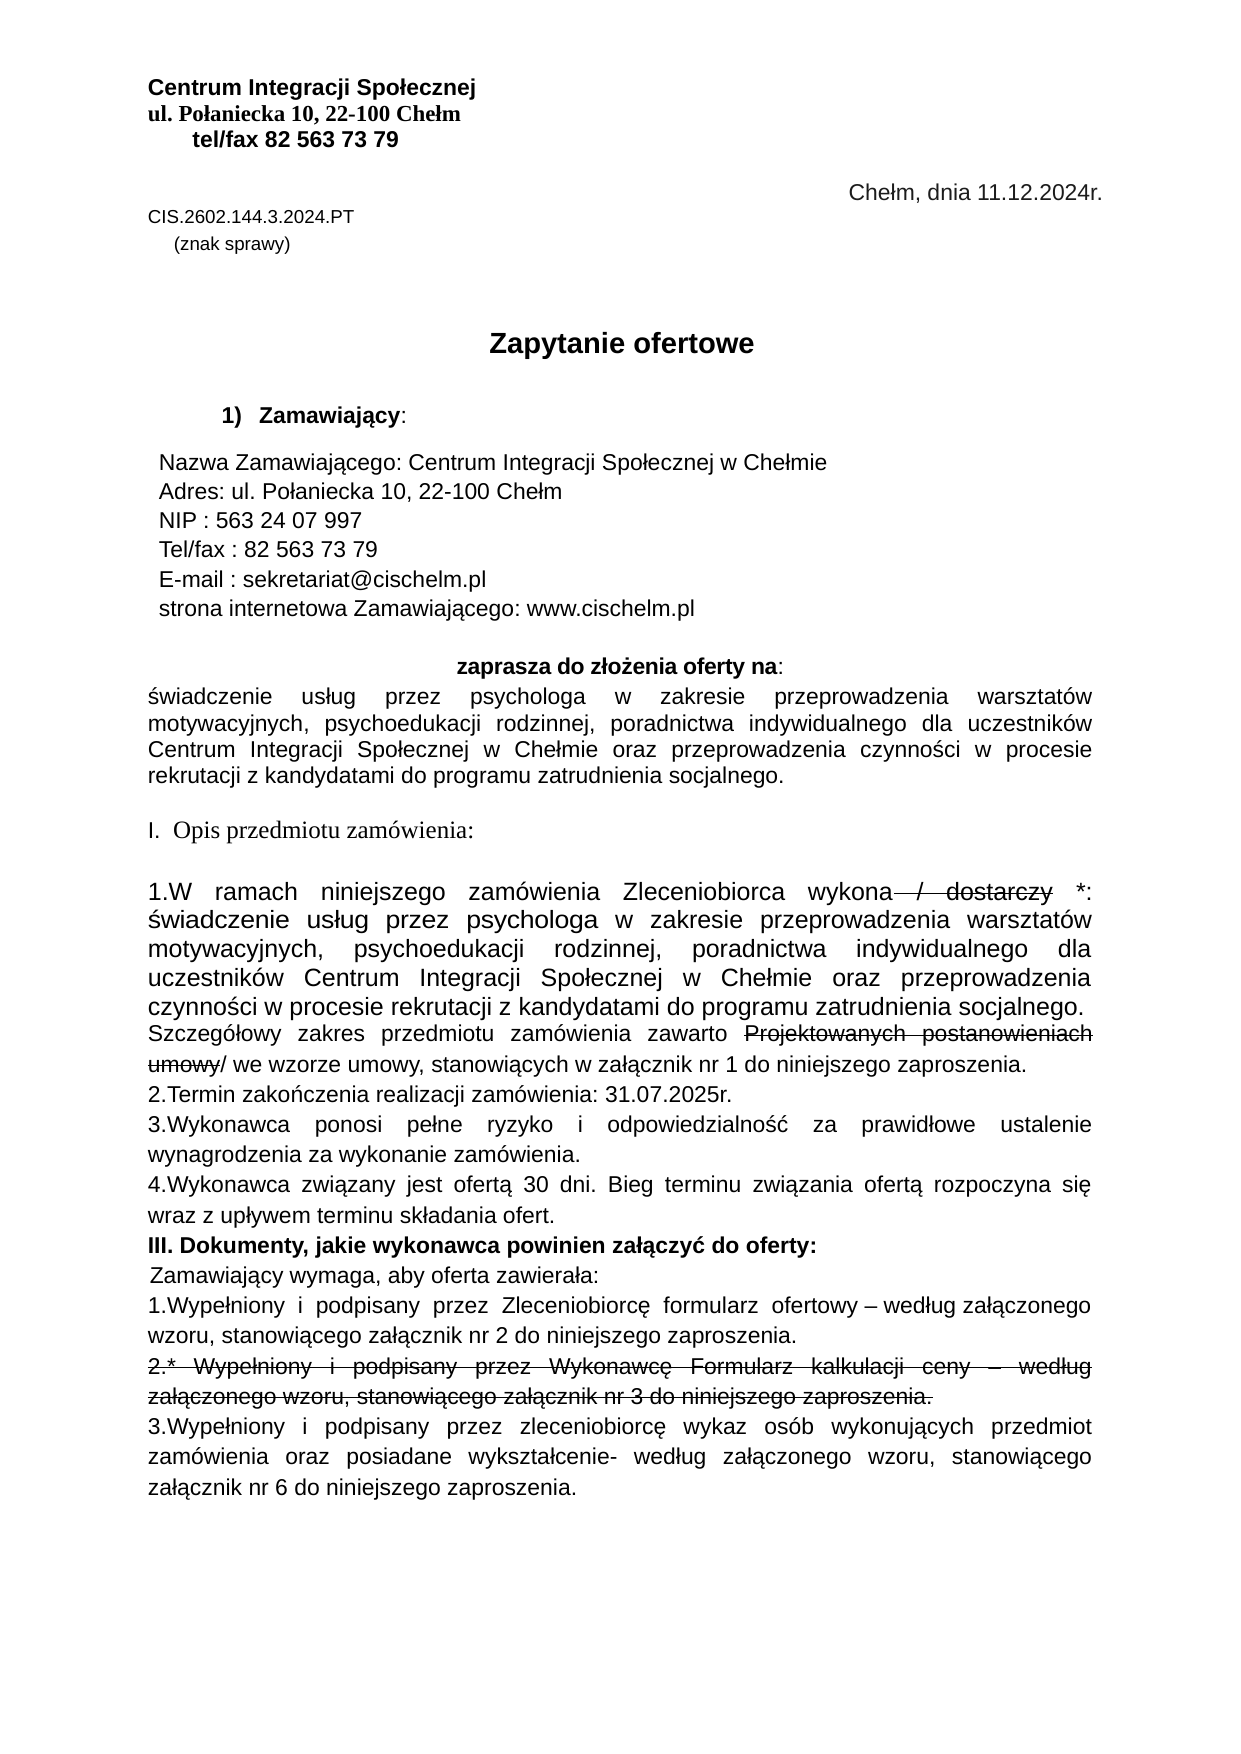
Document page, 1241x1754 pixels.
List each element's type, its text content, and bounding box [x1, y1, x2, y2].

table_cell [972, 537, 1107, 565]
list 2.Termin zakończenia realizacji zamówienia: 31.07.2025r. [148, 1081, 1093, 1107]
table_cell [972, 595, 1107, 624]
table_cell [972, 508, 1107, 536]
list 3.Wypełniony i podpisany przez zleceniobiorcę wykaz osób wykonujących przedmiot zamówienia oraz posiadane wykształcenie- według załączonego wzoru, stanowiącego załącznik nr 6 do niniejszego zaproszenia. [148, 1413, 1093, 1500]
table_cell Adres: ul. Połaniecka 10, 22-100 Chełm [148, 478, 971, 507]
text ul. Połaniecka 10, 22-100 Chełm [148, 100, 1093, 126]
text 1.W ramach niniejszego zamówienia Zleceniobiorca wykona / dostarczy *: świadczenie usług przez psychologa w zakresie przeprowadzenia warsztatów motywacyjnych, psychoedukacji rodzinnej, poradnictwa indywidualnego dla uczestników Centrum Integracji Społecznej w Chełmie oraz przeprowadzenia czynności w procesie rekrutacji z kandydatami do programu zatrudnienia socjalnego. [148, 877, 1093, 1020]
text Centrum Integracji Społecznej [148, 74, 1093, 100]
text zaprasza do złożenia oferty na: [148, 653, 1093, 679]
table_cell Tel/fax : 82 563 73 79 [148, 537, 971, 565]
text III. Dokumenty, jakie wykonawca powinien załączyć do oferty: [148, 1232, 1093, 1258]
text I. Opis przedmiotu zamówienia: [148, 815, 1093, 844]
list 4.Wykonawca związany jest ofertą 30 dni. Bieg terminu związania ofertą rozpoczyna się wraz z upływem terminu składania ofert. [148, 1171, 1093, 1228]
table_cell [972, 478, 1107, 507]
text (znak sprawy) [148, 227, 1093, 256]
text Zapytanie ofertowe [148, 326, 1096, 359]
table_header [972, 449, 1107, 477]
list 3.Wykonawca ponosi pełne ryzyko i odpowiedzialność za prawidłowe ustalenie wynagrodzenia za wykonanie zamówienia. [148, 1111, 1093, 1168]
table_cell strona internetowa Zamawiającego: www.cischelm.pl [148, 595, 971, 624]
list Szczegółowy zakres przedmiotu zamówienia zawarto Projektowanych postanowieniach umowy/ we wzorze umowy, stanowiących w załącznik nr 1 do niniejszego zaproszenia. [148, 1020, 1093, 1077]
list Zamawiający: [221, 402, 1093, 429]
text tel/fax 82 563 73 79 [148, 126, 1093, 153]
text Zamawiający wymaga, aby oferta zawierała: [149, 1262, 1093, 1288]
list 1.Wypełniony i podpisany przez Zleceniobiorcę formularz ofertowy – według załączonego wzoru, stanowiącego załącznik nr 2 do niniejszego zaproszenia. [148, 1292, 1093, 1349]
table_cell NIP : 563 24 07 997 [148, 508, 971, 536]
table_cell [972, 566, 1107, 594]
list 2.* Wypełniony i podpisany przez Wykonawcę Formularz kalkulacji ceny – według załączonego wzoru, stanowiącego załącznik nr 3 do niniejszego zaproszenia. [148, 1353, 1093, 1409]
text Chełm, dnia 11.12.2024r. [148, 179, 1110, 206]
table_header Nazwa Zamawiającego: Centrum Integracji Społecznej w Chełmie [148, 449, 971, 477]
text CIS.2602.144.3.2024.PT [148, 206, 1093, 227]
table_cell E-mail : sekretariat@cischelm.pl [148, 566, 971, 594]
text świadczenie usług przez psychologa w zakresie przeprowadzenia warsztatów motywacyjnych, psychoedukacji rodzinnej, poradnictwa indywidualnego dla uczestników Centrum Integracji Społecznej w Chełmie oraz przeprowadzenia czynności w procesie rekrutacji z kandydatami do programu zatrudnienia socjalnego. [148, 683, 1093, 788]
